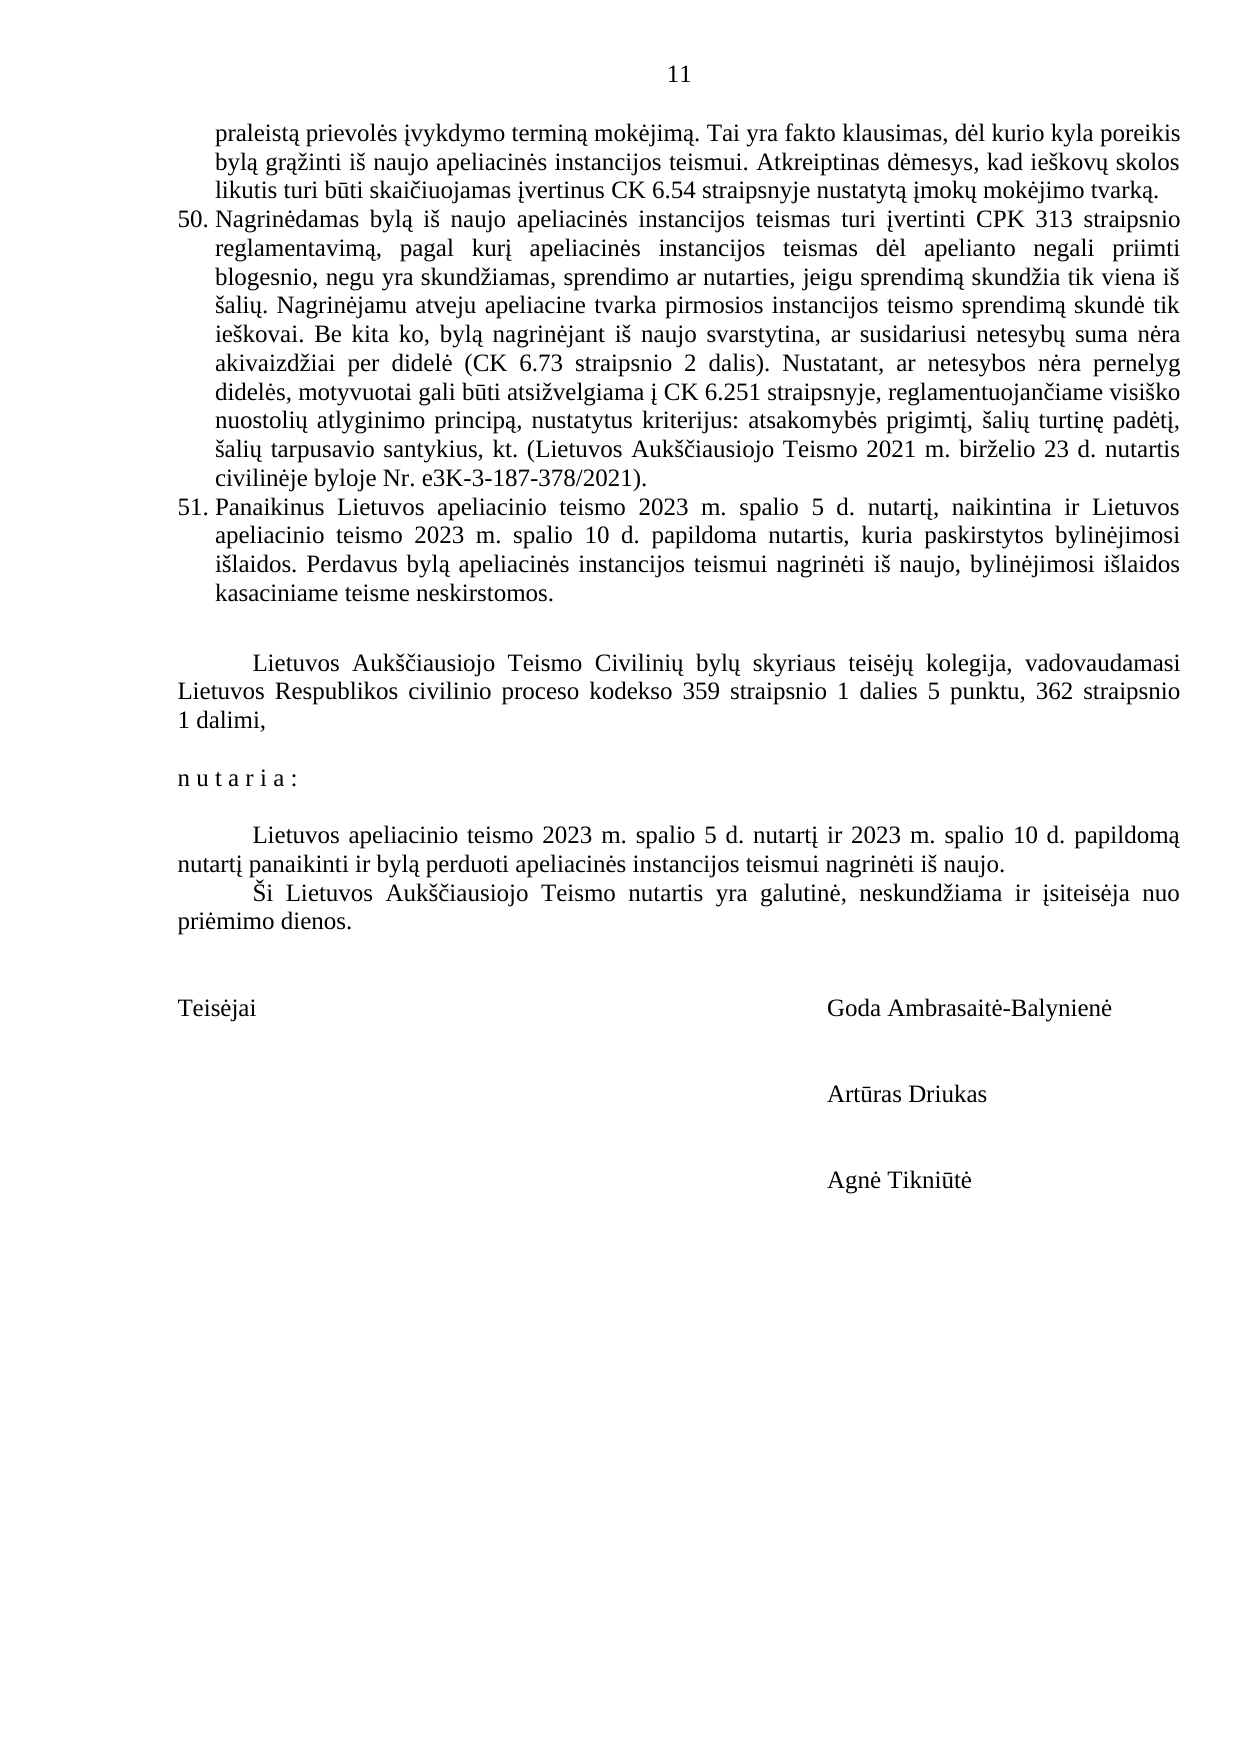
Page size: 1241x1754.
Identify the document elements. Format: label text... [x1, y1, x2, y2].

text 51. Panaikinus Lietuvos apeliacinio teismo 2023 m. spalio 5 d. nutartį, naikintina ir Lietuvos apeliacinio teismo 2023 m. spalio 10 d. papildoma nutartis, kuria paskirstytos bylinėjimosi išlaidos. Perdavus bylą apeliacinės instancijos teismui nagrinėti iš naujo, bylinėjimosi išlaidos kasaciniame teisme neskirstomos. [177, 492, 1181, 607]
text Lietuvos Aukščiausiojo Teismo Civilinių bylų skyriaus teisėjų kolegija, vadovaudamasi Lietuvos Respublikos civilinio proceso kodekso 359 straipsnio 1 dalies 5 punktu, 362 straipsnio 1 dalimi, [177, 648, 1181, 734]
text Lietuvos apeliacinio teismo 2023 m. spalio 5 d. nutartį ir 2023 m. spalio 10 d. papildomą nutartį panaikinti ir bylą perduoti apeliacinės instancijos teismui nagrinėti iš naujo. [177, 820, 1181, 878]
text 50. Nagrinėdamas bylą iš naujo apeliacinės instancijos teismas turi įvertinti CPK 313 straipsnio reglamentavimą, pagal kurį apeliacinės instancijos teismas dėl apelianto negali priimti blogesnio, negu yra skundžiamas, sprendimo ar nutarties, jeigu sprendimą skundžia tik viena iš šalių. Nagrinėjamu atveju apeliacine tvarka pirmosios instancijos teismo sprendimą skundė tik ieškovai. Be kita ko, bylą nagrinėjant iš naujo svarstytina, ar susidariusi netesybų suma nėra akivaizdžiai per didelė (CK 6.73 straipsnio 2 dalis). Nustatant, ar netesybos nėra pernelyg didelės, motyvuotai gali būti atsižvelgiama į CK 6.251 straipsnyje, reglamentuojančiame visiško nuostolių atlyginimo principą, nustatytus kriterijus: atsakomybės prigimtį, šalių turtinę padėtį, šalių tarpusavio santykius, kt. (Lietuvos Aukščiausiojo Teismo 2021 m. birželio 23 d. nutartis civilinėje byloje Nr. e3K-3-187-378/2021). [177, 204, 1181, 492]
text Agnė Tikniūtė [177, 1165, 1181, 1194]
text praleistą prievolės įvykdymo terminą mokėjimą. Tai yra fakto klausimas, dėl kurio kyla poreikis bylą grąžinti iš naujo apeliacinės instancijos teismui. Atkreiptinas dėmesys, kad ieškovų skolos likutis turi būti skaičiuojamas įvertinus CK 6.54 straipsnyje nustatytą įmokų mokėjimo tvarką. [177, 118, 1181, 204]
text n u t a r i a : [177, 763, 1181, 791]
text Teisėjai Goda Ambrasaitė-Balynienė [177, 993, 1181, 1021]
text Artūras Driukas [177, 1079, 1181, 1108]
text Ši Lietuvos Aukščiausiojo Teismo nutartis yra galutinė, neskundžiama ir įsiteisėja nuo priėmimo dienos. [177, 878, 1181, 935]
